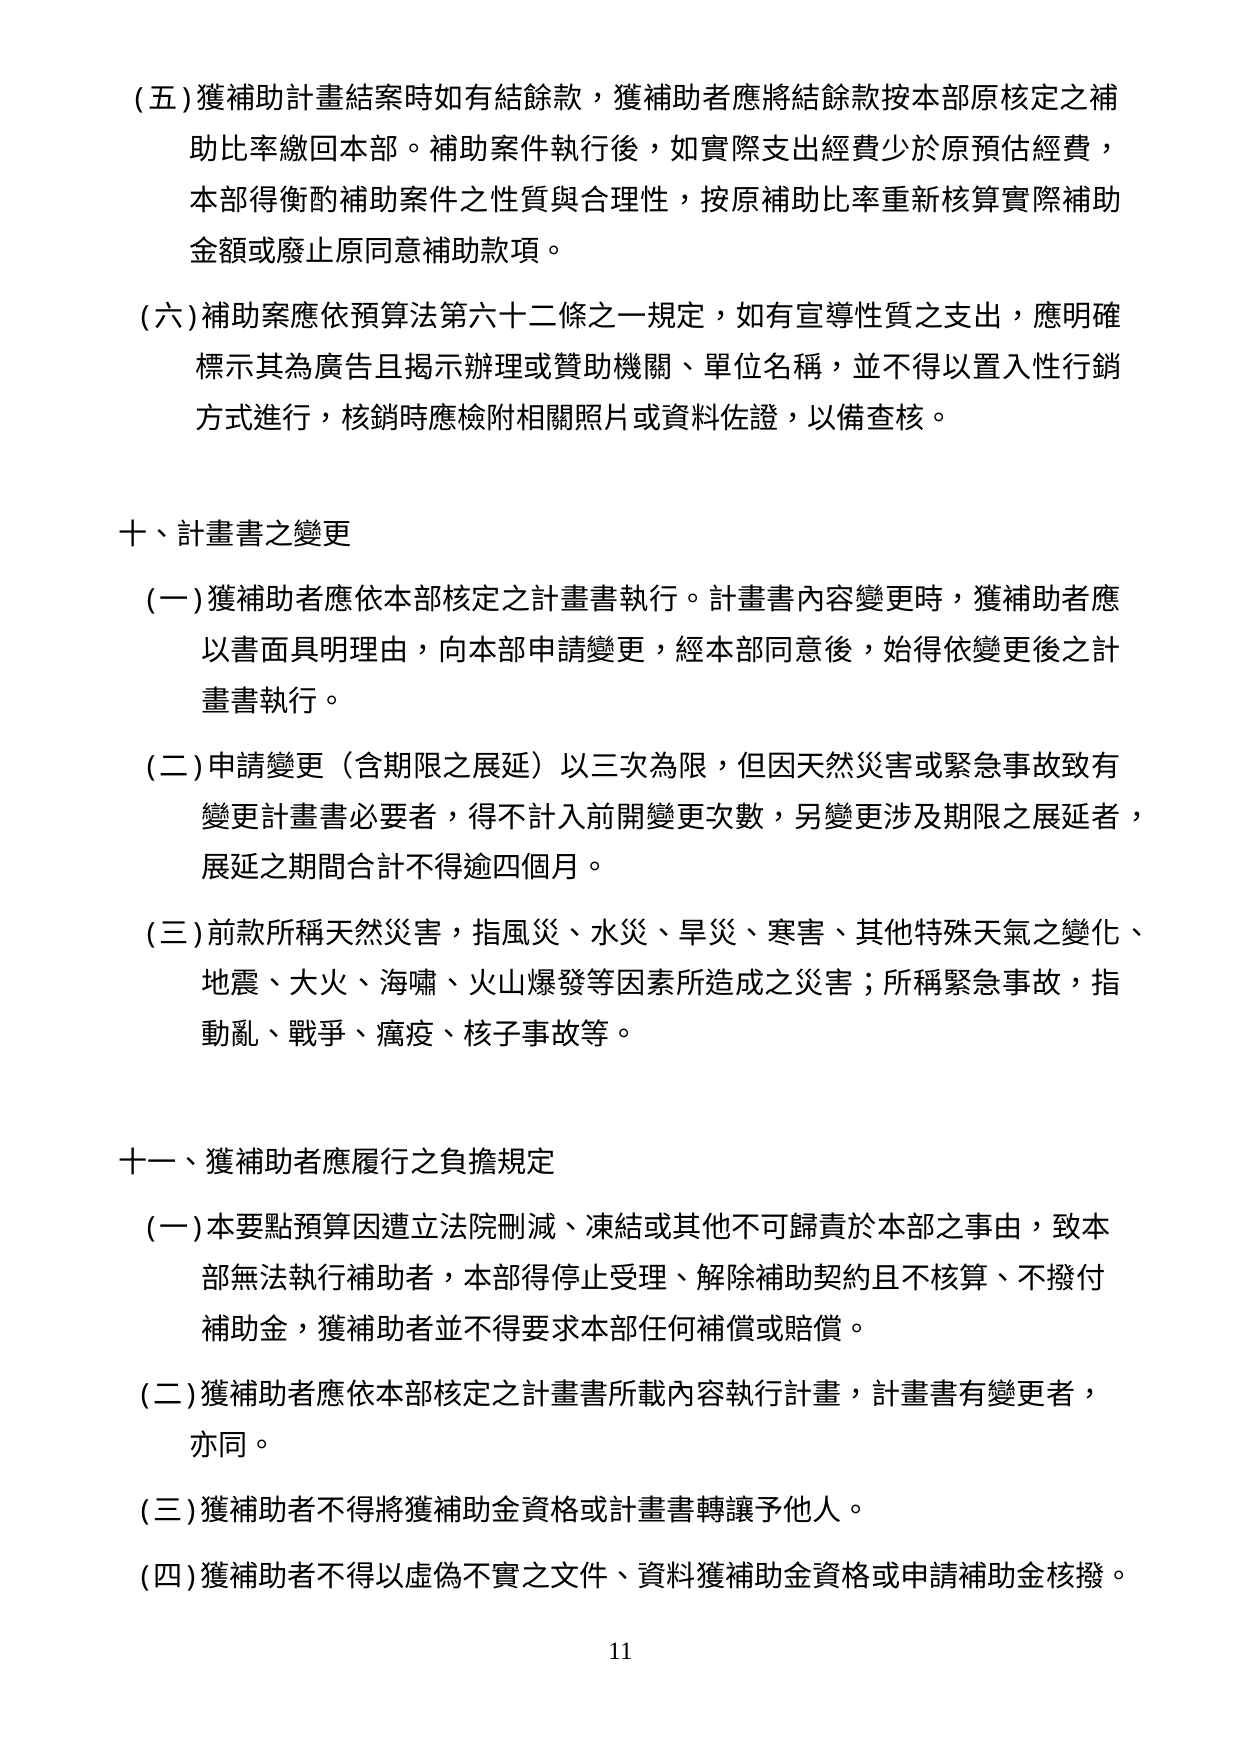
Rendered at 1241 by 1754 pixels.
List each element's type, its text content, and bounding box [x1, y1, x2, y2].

text (五)獲補助計畫結案時如有結餘款，獲補助者應將結餘款按本部原核定之補助比率繳回本部。補助案件執行後，如實際支出經費少於原預估經費，本部得衡酌補助案件之性質與合理性，按原補助比率重新核算實際補助金額或廢止原同意補助款項。 [130, 75, 1122, 269]
text (一)獲補助者應依本部核定之計畫書執行。計畫書內容變更時，獲補助者應以書面具明理由，向本部申請變更，經本部同意後，始得依變更後之計畫書執行。 [142, 576, 1122, 719]
text (二)獲補助者應依本部核定之計畫書所載內容執行計畫，計畫書有變更者，亦同。 [136, 1371, 1122, 1464]
text (四)獲補助者不得以虛偽不實之文件、資料獲補助金資格或申請補助金核撥。 [136, 1552, 1122, 1594]
text 十、計畫書之變更 [118, 510, 1122, 552]
text 十一、獲補助者應履行之負擔規定 [118, 1138, 1122, 1181]
text (二)申請變更（含期限之展延）以三次為限，但因天然災害或緊急事故致有變更計畫書必要者，得不計入前開變更次數，另變更涉及期限之展延者，展延之期間合計不得逾四個月。 [142, 742, 1122, 886]
text (三)獲補助者不得將獲補助金資格或計畫書轉讓予他人。 [136, 1487, 1122, 1529]
text (一)本要點預算因遭立法院刪減、凍結或其他不可歸責於本部之事由，致本部無法執行補助者，本部得停止受理、解除補助契約且不核算、不撥付補助金，獲補助者並不得要求本部任何補償或賠償。 [142, 1204, 1122, 1347]
text (六)補助案應依預算法第六十二條之一規定，如有宣導性質之支出，應明確標示其為廣告且揭示辦理或贊助機關、單位名稱，並不得以置入性行銷方式進行，核銷時應檢附相關照片或資料佐證，以備查核。 [136, 293, 1122, 487]
text (三)前款所稱天然災害，指風災、水災、旱災、寒害、其他特殊天氣之變化、地震、大火、海嘯、火山爆發等因素所造成之災害；所稱緊急事故，指動亂、戰爭、癘疫、核子事故等。 [142, 909, 1122, 1053]
